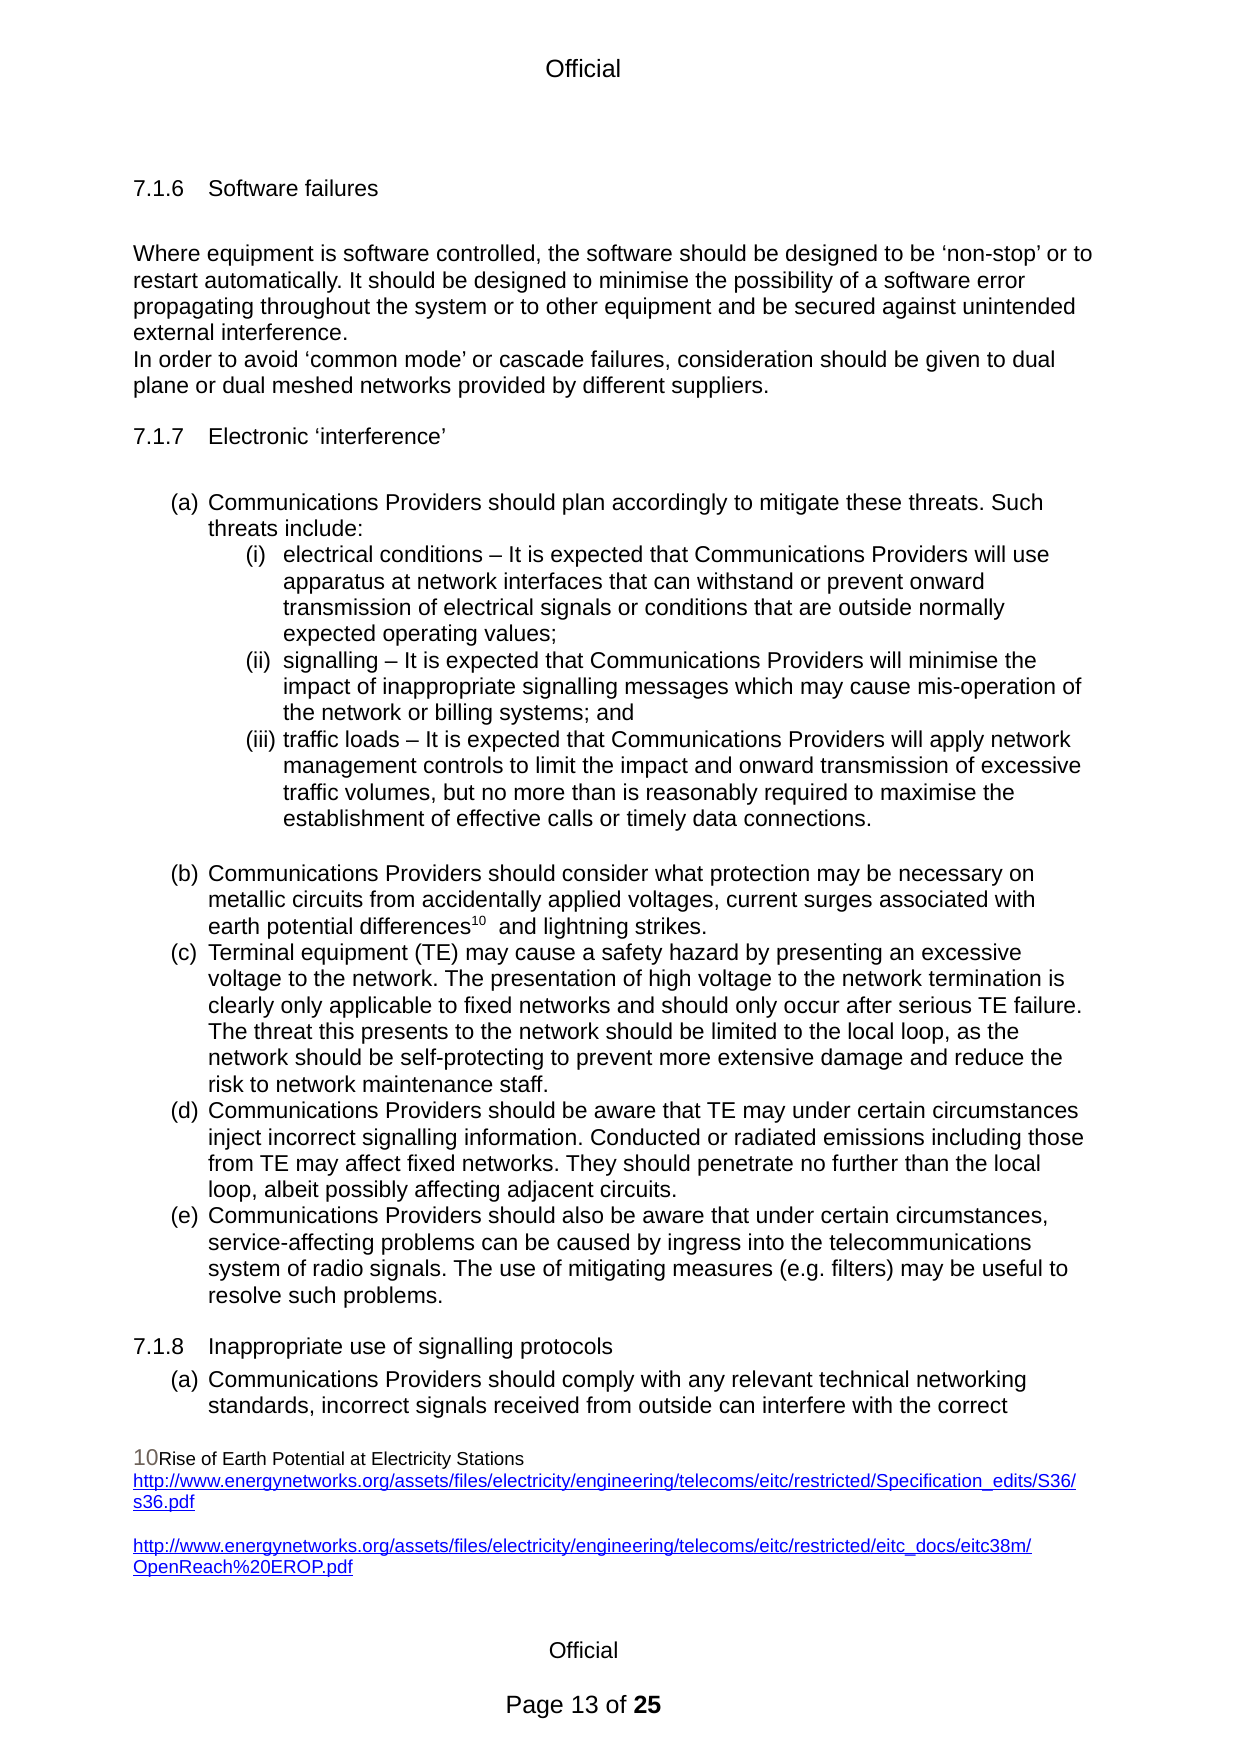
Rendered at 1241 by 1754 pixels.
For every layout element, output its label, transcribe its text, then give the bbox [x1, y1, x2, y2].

list signalling – It is expected that Communications Providers will minimise the impact of inappropriate signalling messages which may cause mis-operation of the network or billing systems; and [245, 647, 1092, 726]
list http://www.energynetworks.org/assets/files/electricity/engineering/telecoms/eitc/restricted/eitc_docs/eitc38m/OpenReach%20EROP.pdf [133, 1534, 1092, 1578]
list Communications Providers should be aware that TE may under certain circumstances inject incorrect signalling information. Conducted or radiated emissions including those from TE may affect fixed networks. They should penetrate no further than the local loop, albeit possibly affecting adjacent circuits. [170, 1097, 1092, 1202]
list Communications Providers should also be aware that under certain circumstances, service-affecting problems can be caused by ingress into the telecommunications system of radio signals. The use of mitigating measures (e.g. filters) may be useful to resolve such problems. [170, 1202, 1092, 1308]
list Communications Providers should consider what protection may be necessary on metallic circuits from accidentally applied voltages, current surges associated with earth potential differences and lightning strikes. [170, 860, 1092, 939]
subtitle Electronic ‘interference’ [133, 423, 1092, 450]
list Rise of Earth Potential at Electricity Stations [133, 1443, 1092, 1470]
text In order to avoid ‘common mode’ or cascade failures, consideration should be given to dual plane or dual meshed networks provided by different suppliers. [133, 346, 1092, 398]
list Terminal equipment (TE) may cause a safety hazard by presenting an excessive voltage to the network. The presentation of high voltage to the network termination is clearly only applicable to fixed networks and should only occur after serious TE failure. The threat this presents to the network should be limited to the local loop, as the network should be self-protecting to prevent more extensive damage and reduce the risk to network maintenance staff. [170, 939, 1092, 1097]
list Communications Providers should plan accordingly to mitigate these threats. Such threats include: [170, 488, 1092, 541]
text Where equipment is software controlled, the software should be designed to be ‘non-stop’ or to restart automatically. It should be designed to minimise the possibility of a software error propagating throughout the system or to other equipment and be secured against unintended external interference. [133, 240, 1092, 346]
subtitle Inappropriate use of signalling protocols [133, 1333, 1092, 1359]
list electrical conditions – It is expected that Communications Providers will use apparatus at network interfaces that can withstand or prevent onward transmission of electrical signals or conditions that are outside normally expected operating values; [245, 541, 1092, 647]
list Communications Providers should comply with any relevant technical networking standards, incorrect signals received from outside can interfere with the correct [170, 1366, 1092, 1418]
list http://www.energynetworks.org/assets/files/electricity/engineering/telecoms/eitc/restricted/Specification_edits/S36/s36.pdf [133, 1470, 1092, 1513]
list traffic loads – It is expected that Communications Providers will apply network management controls to limit the impact and onward transmission of excessive traffic volumes, but no more than is reasonably required to maximise the establishment of effective calls or timely data connections. [245, 726, 1092, 831]
subtitle Software failures [133, 175, 1092, 201]
